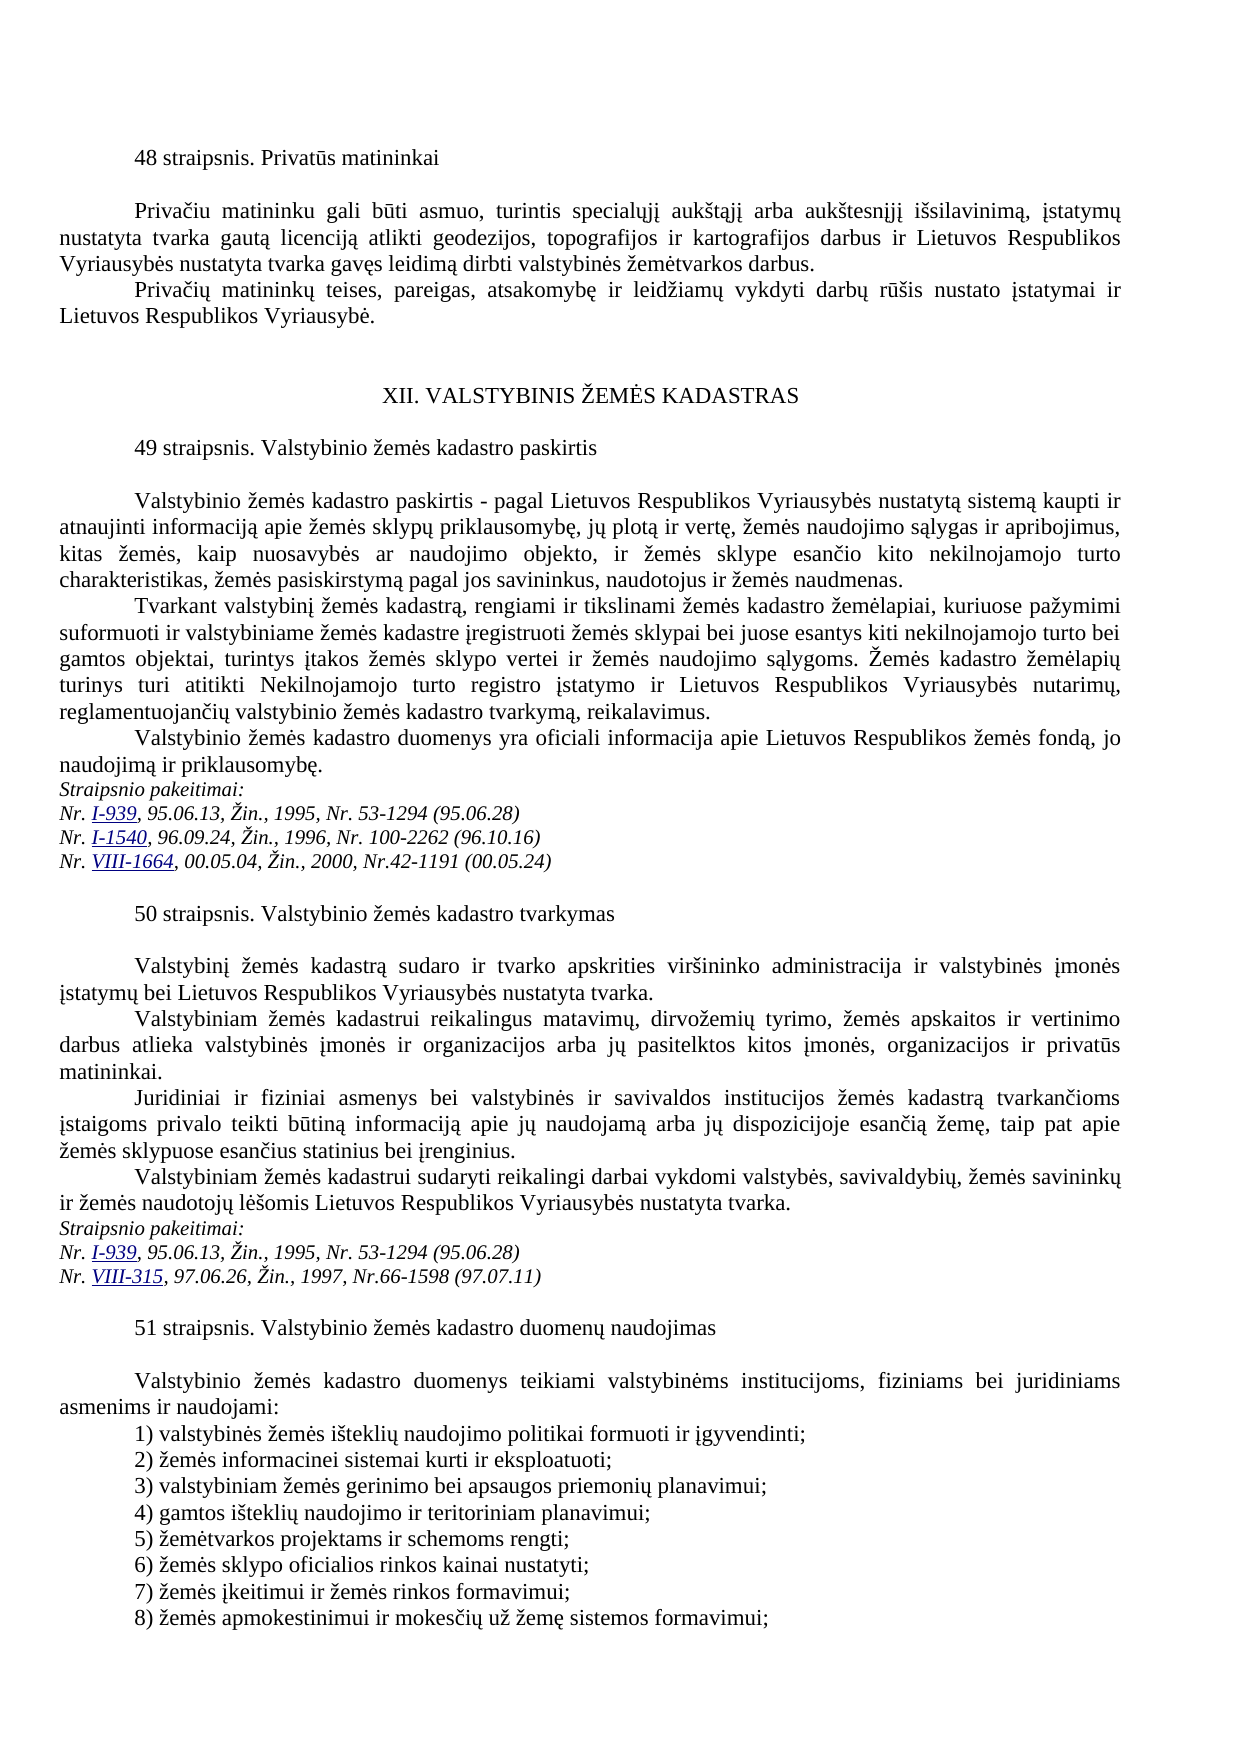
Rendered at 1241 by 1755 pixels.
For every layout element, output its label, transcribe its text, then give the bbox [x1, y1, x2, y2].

text 6) žemės sklypo oficialios rinkos kainai nustatyti; [59, 1552, 1122, 1578]
text 49 straipsnis. Valstybinio žemės kadastro paskirtis [59, 434, 1122, 461]
text 1) valstybinės žemės išteklių naudojimo politikai formuoti ir įgyvendinti; [59, 1420, 1122, 1446]
text Valstybiniam žemės kadastrui sudaryti reikalingi darbai vykdomi valstybės, savivaldybių, žemės savininkų ir žemės naudotojų lėšomis Lietuvos Respublikos Vyriausybės nustatyta tvarka. [59, 1163, 1122, 1216]
text Nr. I-939, 95.06.13, Žin., 1995, Nr. 53-1294 (95.06.28) [59, 801, 1122, 825]
text Valstybinį žemės kadastrą sudaro ir tvarko apskrities viršininko administracija ir valstybinės įmonės įstatymų bei Lietuvos Respublikos Vyriausybės nustatyta tvarka. [59, 952, 1122, 1005]
text Straipsnio pakeitimai: [59, 1216, 1122, 1240]
text Valstybiniam žemės kadastrui reikalingus matavimų, dirvožemių tyrimo, žemės apskaitos ir vertinimo darbus atlieka valstybinės įmonės ir organizacijos arba jų pasitelktos kitos įmonės, organizacijos ir privatūs matininkai. [59, 1005, 1122, 1084]
text 5) žemėtvarkos projektams ir schemoms rengti; [59, 1525, 1122, 1552]
text Nr. VIII-1664, 00.05.04, Žin., 2000, Nr.42-1191 (00.05.24) [59, 849, 1122, 873]
text Tvarkant valstybinį žemės kadastrą, rengiami ir tikslinami žemės kadastro žemėlapiai, kuriuose pažymimi suformuoti ir valstybiniame žemės kadastre įregistruoti žemės sklypai bei juose esantys kiti nekilnojamojo turto bei gamtos objektai, turintys įtakos žemės sklypo vertei ir žemės naudojimo sąlygoms. Žemės kadastro žemėlapių turinys turi atitikti Nekilnojamojo turto registro įstatymo ir Lietuvos Respublikos Vyriausybės nutarimų, reglamentuojančių valstybinio žemės kadastro tvarkymą, reikalavimus. [59, 592, 1122, 724]
text 51 straipsnis. Valstybinio žemės kadastro duomenų naudojimas [59, 1314, 1122, 1341]
text 48 straipsnis. Privatūs matininkai [59, 144, 1122, 171]
text Privačių matininkų teises, pareigas, atsakomybę ir leidžiamų vykdyti darbų rūšis nustato įstatymai ir Lietuvos Respublikos Vyriausybė. [59, 276, 1122, 329]
text 4) gamtos išteklių naudojimo ir teritoriniam planavimui; [59, 1499, 1122, 1525]
text Nr. I-939, 95.06.13, Žin., 1995, Nr. 53-1294 (95.06.28) [59, 1240, 1122, 1264]
text Nr. I-1540, 96.09.24, Žin., 1996, Nr. 100-2262 (96.10.16) [59, 825, 1122, 849]
text 2) žemės informacinei sistemai kurti ir eksploatuoti; [59, 1446, 1122, 1472]
text 7) žemės įkeitimui ir žemės rinkos formavimui; [59, 1578, 1122, 1604]
text Valstybinio žemės kadastro paskirtis - pagal Lietuvos Respublikos Vyriausybės nustatytą sistemą kaupti ir atnaujinti informaciją apie žemės sklypų priklausomybę, jų plotą ir vertę, žemės naudojimo sąlygas ir apribojimus, kitas žemės, kaip nuosavybės ar naudojimo objekto, ir žemės sklype esančio kito nekilnojamojo turto charakteristikas, žemės pasiskirstymą pagal jos savininkus, naudotojus ir žemės naudmenas. [59, 487, 1122, 592]
text 50 straipsnis. Valstybinio žemės kadastro tvarkymas [59, 899, 1122, 926]
text 8) žemės apmokestinimui ir mokesčių už žemę sistemos formavimui; [59, 1604, 1122, 1631]
text Juridiniai ir fiziniai asmenys bei valstybinės ir savivaldos institucijos žemės kadastrą tvarkančioms įstaigoms privalo teikti būtiną informaciją apie jų naudojamą arba jų dispozicijoje esančią žemę, taip pat apie žemės sklypuose esančius statinius bei įrenginius. [59, 1084, 1122, 1163]
text Straipsnio pakeitimai: [59, 777, 1122, 801]
text Valstybinio žemės kadastro duomenys yra oficiali informacija apie Lietuvos Respublikos žemės fondą, jo naudojimą ir priklausomybę. [59, 724, 1122, 777]
text Privačiu matininku gali būti asmuo, turintis specialųjį aukštąjį arba aukštesnįjį išsilavinimą, įstatymų nustatyta tvarka gautą licenciją atlikti geodezijos, topografijos ir kartografijos darbus ir Lietuvos Respublikos Vyriausybės nustatyta tvarka gavęs leidimą dirbti valstybinės žemėtvarkos darbus. [59, 197, 1122, 276]
text 3) valstybiniam žemės gerinimo bei apsaugos priemonių planavimui; [59, 1472, 1122, 1499]
text Valstybinio žemės kadastro duomenys teikiami valstybinėms institucijoms, fiziniams bei juridiniams asmenims ir naudojami: [59, 1367, 1122, 1420]
text XII. VALSTYBINIS ŽEMĖS KADASTRAS [59, 382, 1122, 408]
text Nr. VIII-315, 97.06.26, Žin., 1997, Nr.66-1598 (97.07.11) [59, 1264, 1122, 1288]
